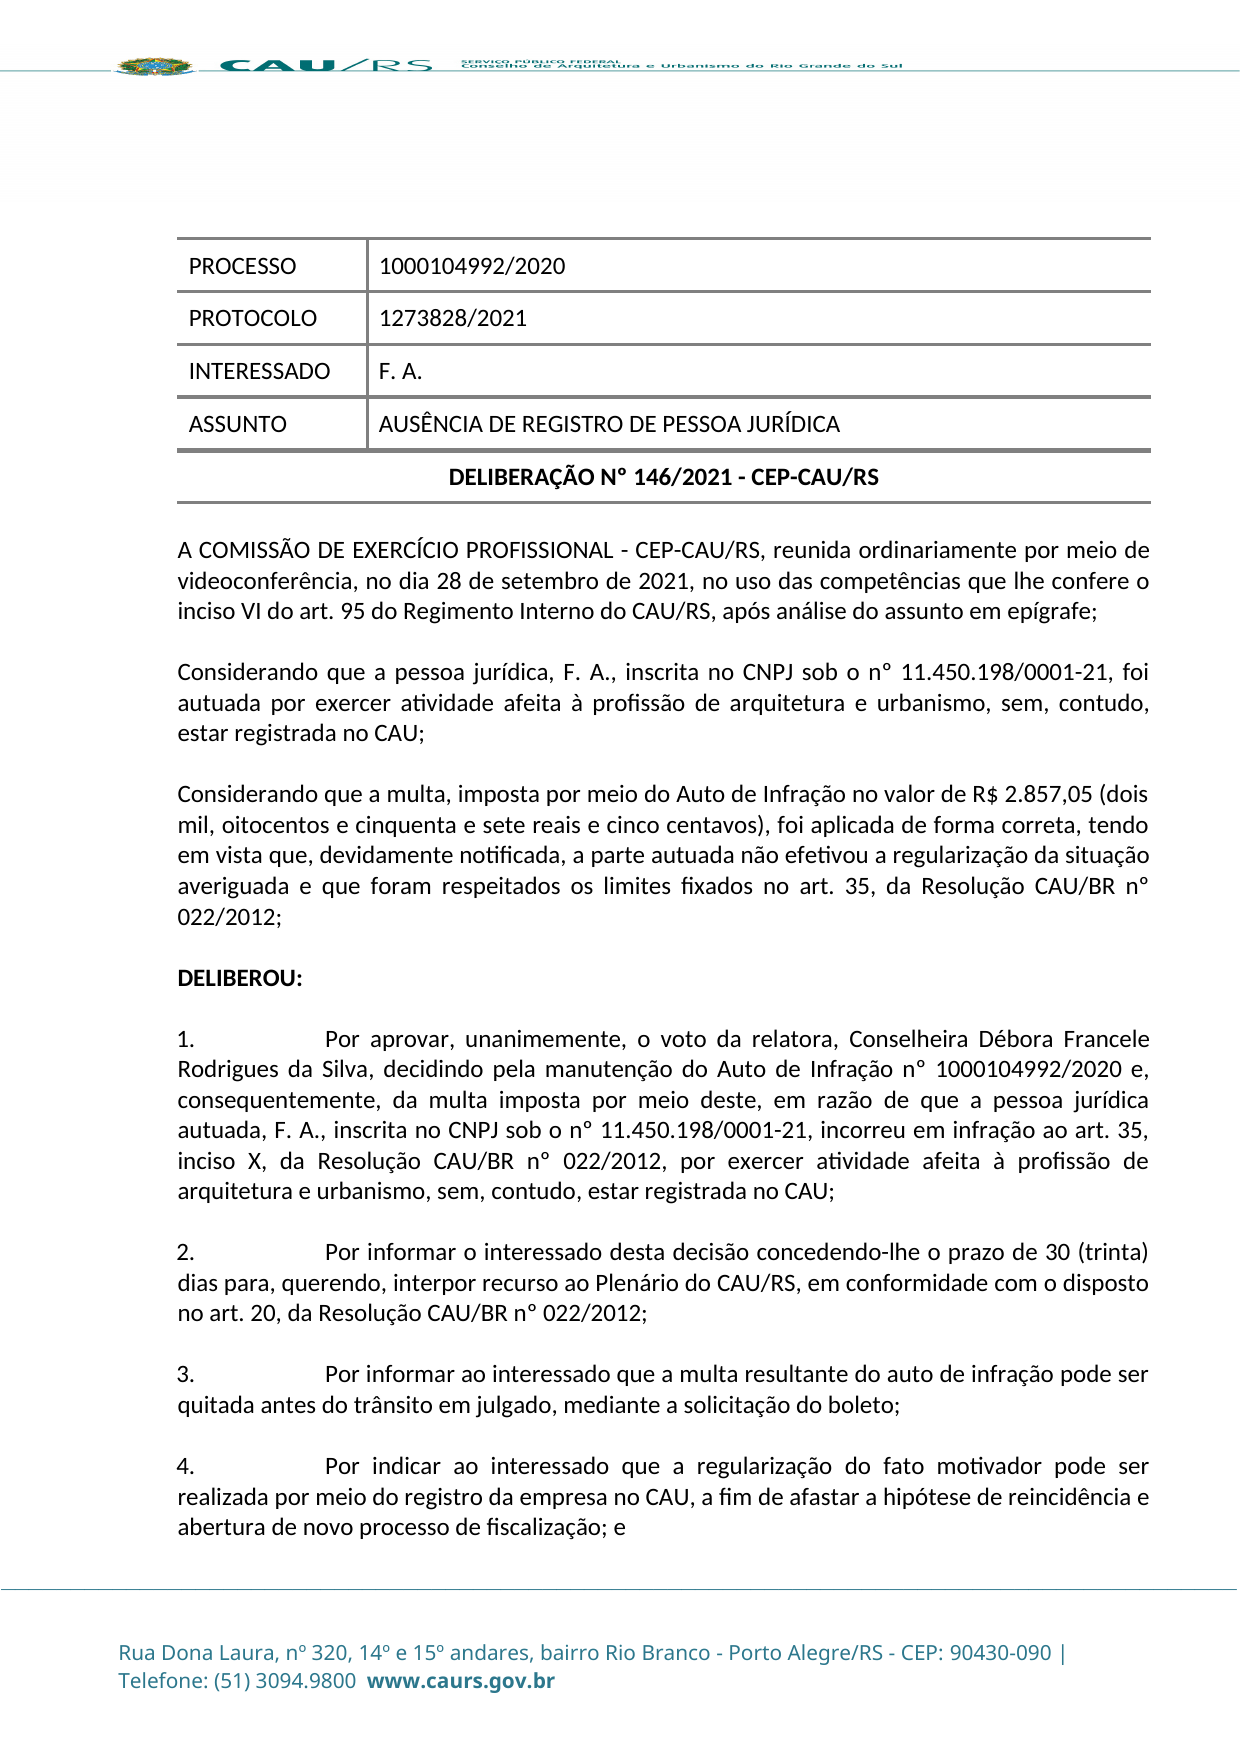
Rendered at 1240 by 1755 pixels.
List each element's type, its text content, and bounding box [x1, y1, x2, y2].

text DELIBEROU: [177, 962, 1151, 992]
table_cell 1273828/2021 [369, 293, 1151, 343]
text A COMISSÃO DE EXERCÍCIO PROFISSIONAL - CEP-CAU/RS, reunida ordinariamente por meio de videoconferência, no dia 28 de setembro de 2021, no uso das competências que lhe confere o inciso VI do art. 95 do Regimento Interno do CAU/RS, após análise do assunto em epígrafe; [177, 534, 1151, 626]
table_header PROCESSO [177, 240, 366, 290]
table_cell ASSUNTO [177, 399, 366, 448]
table_cell PROTOCOLO [177, 293, 366, 343]
text Considerando que a multa, imposta por meio do Auto de Infração no valor de R$ 2.857,05 (dois mil, oitocentos e cinquenta e sete reais e cinco centavos), foi aplicada de forma correta, tendo em vista que, devidamente notificada, a parte autuada não efetivou a regularização da situação averiguada e que foram respeitados os limites fixados no art. 35, da Resolução CAU/BR nº 022/2012; [177, 779, 1151, 931]
list Por informar o interessado desta decisão concedendo-lhe o prazo de 30 (trinta) dias para, querendo, interpor recurso ao Plenário do CAU/RS, em conformidade com o disposto no art. 20, da Resolução CAU/BR nº 022/2012; [176, 1236, 1151, 1328]
table_header 1000104992/2020 [369, 240, 1151, 290]
table_cell INTERESSADO [177, 346, 366, 395]
list Por aprovar, unanimemente, o voto da relatora, Conselheira Débora Francele Rodrigues da Silva, decidindo pela manutenção do Auto de Infração nº 1000104992/2020 e, consequentemente, da multa imposta por meio deste, em razão de que a pessoa jurídica autuada, F. A., inscrita no CNPJ sob o nº 11.450.198/0001-21, incorreu em infração ao art. 35, inciso X, da Resolução CAU/BR nº 022/2012, por exercer atividade afeita à profissão de arquitetura e urbanismo, sem, contudo, estar registrada no CAU; [176, 1023, 1151, 1206]
table_cell AUSÊNCIA DE REGISTRO DE PESSOA JURÍDICA [369, 399, 1151, 448]
text Considerando que a pessoa jurídica, F. A., inscrita no CNPJ sob o nº 11.450.198/0001-21, foi autuada por exercer atividade afeita à profissão de arquitetura e urbanismo, sem, contudo, estar registrada no CAU; [177, 657, 1151, 748]
list Por indicar ao interessado que a regularização do fato motivador pode ser realizada por meio do registro da empresa no CAU, a fim de afastar a hipótese de reincidência e abertura de novo processo de fiscalização; e [176, 1450, 1151, 1542]
table_cell F. A. [369, 346, 1151, 395]
table_cell DELIBERAÇÃO Nº 146/2021 - CEP-CAU/RS [177, 453, 1151, 501]
list Por informar ao interessado que a multa resultante do auto de infração pode ser quitada antes do trânsito em julgado, mediante a solicitação do boleto; [176, 1358, 1151, 1419]
